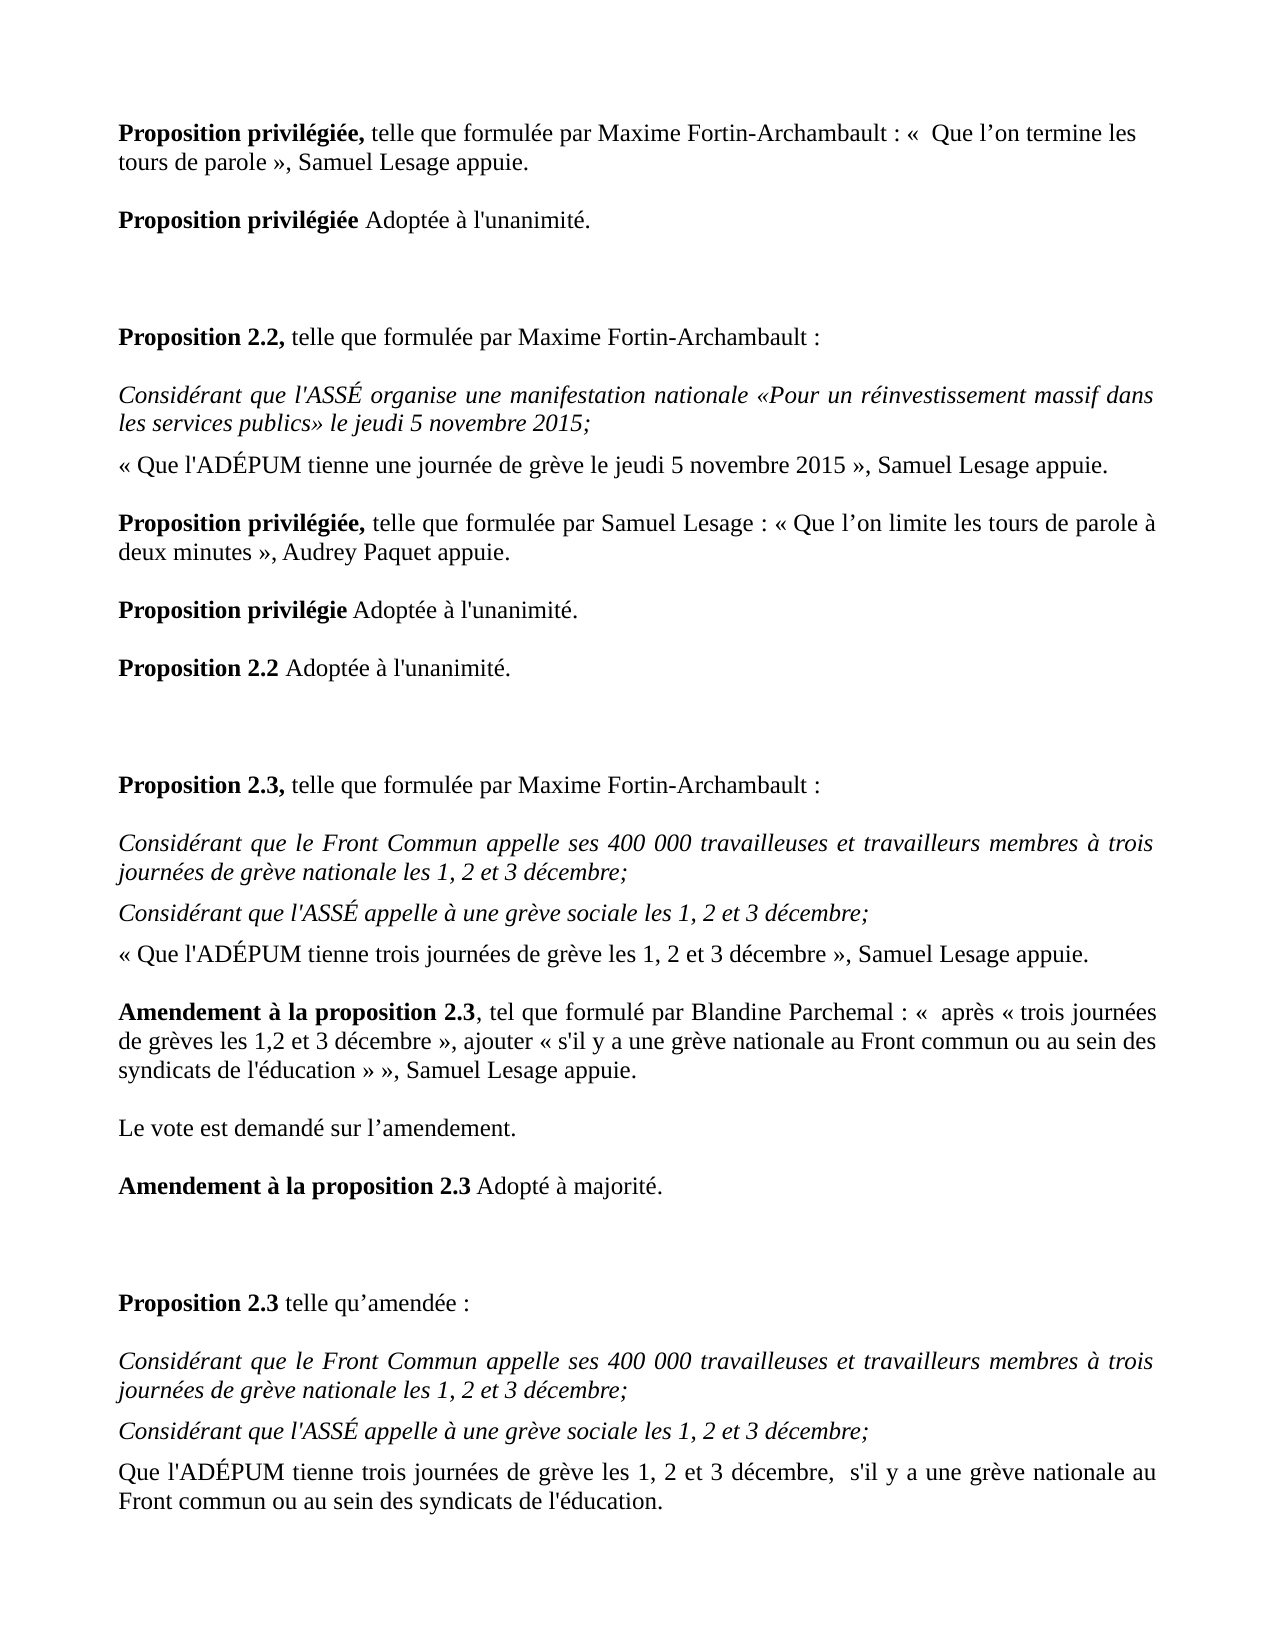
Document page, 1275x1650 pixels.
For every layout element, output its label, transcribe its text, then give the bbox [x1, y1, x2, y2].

text Que l'ADÉPUM tienne trois journées de grève les 1, 2 et 3 décembre, s'il y a une grève nationale au Front commun ou au sein des syndicats de l'éducation. [118, 1457, 1157, 1515]
text Amendement à la proposition 2.3 Adopté à majorité. [118, 1171, 1157, 1200]
text Considérant que l'ASSÉ appelle à une grève sociale les 1, 2 et 3 décembre; [118, 1416, 1157, 1445]
text Considérant que l'ASSÉ organise une manifestation nationale «Pour un réinvestissement massif dans les services publics» le jeudi 5 novembre 2015; [118, 380, 1157, 437]
text Proposition privilégie Adoptée à l'unanimité. [118, 595, 1157, 624]
text « Que l'ADÉPUM tienne trois journées de grève les 1, 2 et 3 décembre », Samuel Lesage appuie. [118, 939, 1157, 968]
text Amendement à la proposition 2.3, tel que formulé par Blandine Parchemal : « après « trois journées de grèves les 1,2 et 3 décembre », ajouter « s'il y a une grève nationale au Front commun ou au sein des syndicats de l'éducation » », Samuel Lesage appuie. [118, 997, 1157, 1084]
text Proposition privilégiée, telle que formulée par Maxime Fortin-Archambault : « Que l’on termine les tours de parole », Samuel Lesage appuie. [118, 118, 1157, 176]
text Proposition privilégiée, telle que formulée par Samuel Lesage : « Que l’on limite les tours de parole à deux minutes », Audrey Paquet appuie. [118, 508, 1157, 566]
text Proposition 2.3, telle que formulée par Maxime Fortin-Archambault : [118, 770, 1157, 798]
text Considérant que le Front Commun appelle ses 400 000 travailleuses et travailleurs membres à trois journées de grève nationale les 1, 2 et 3 décembre; [118, 828, 1157, 885]
text Proposition 2.3 telle qu’amendée : [118, 1288, 1157, 1317]
text Proposition privilégiée Adoptée à l'unanimité. [118, 205, 1157, 234]
text Proposition 2.2 Adoptée à l'unanimité. [118, 653, 1157, 682]
text Considérant que le Front Commun appelle ses 400 000 travailleuses et travailleurs membres à trois journées de grève nationale les 1, 2 et 3 décembre; [118, 1346, 1157, 1403]
text « Que l'ADÉPUM tienne une journée de grève le jeudi 5 novembre 2015 », Samuel Lesage appuie. [118, 450, 1157, 478]
text Le vote est demandé sur l’amendement. [118, 1113, 1157, 1142]
text Proposition 2.2, telle que formulée par Maxime Fortin-Archambault : [118, 322, 1157, 350]
text Considérant que l'ASSÉ appelle à une grève sociale les 1, 2 et 3 décembre; [118, 898, 1157, 927]
